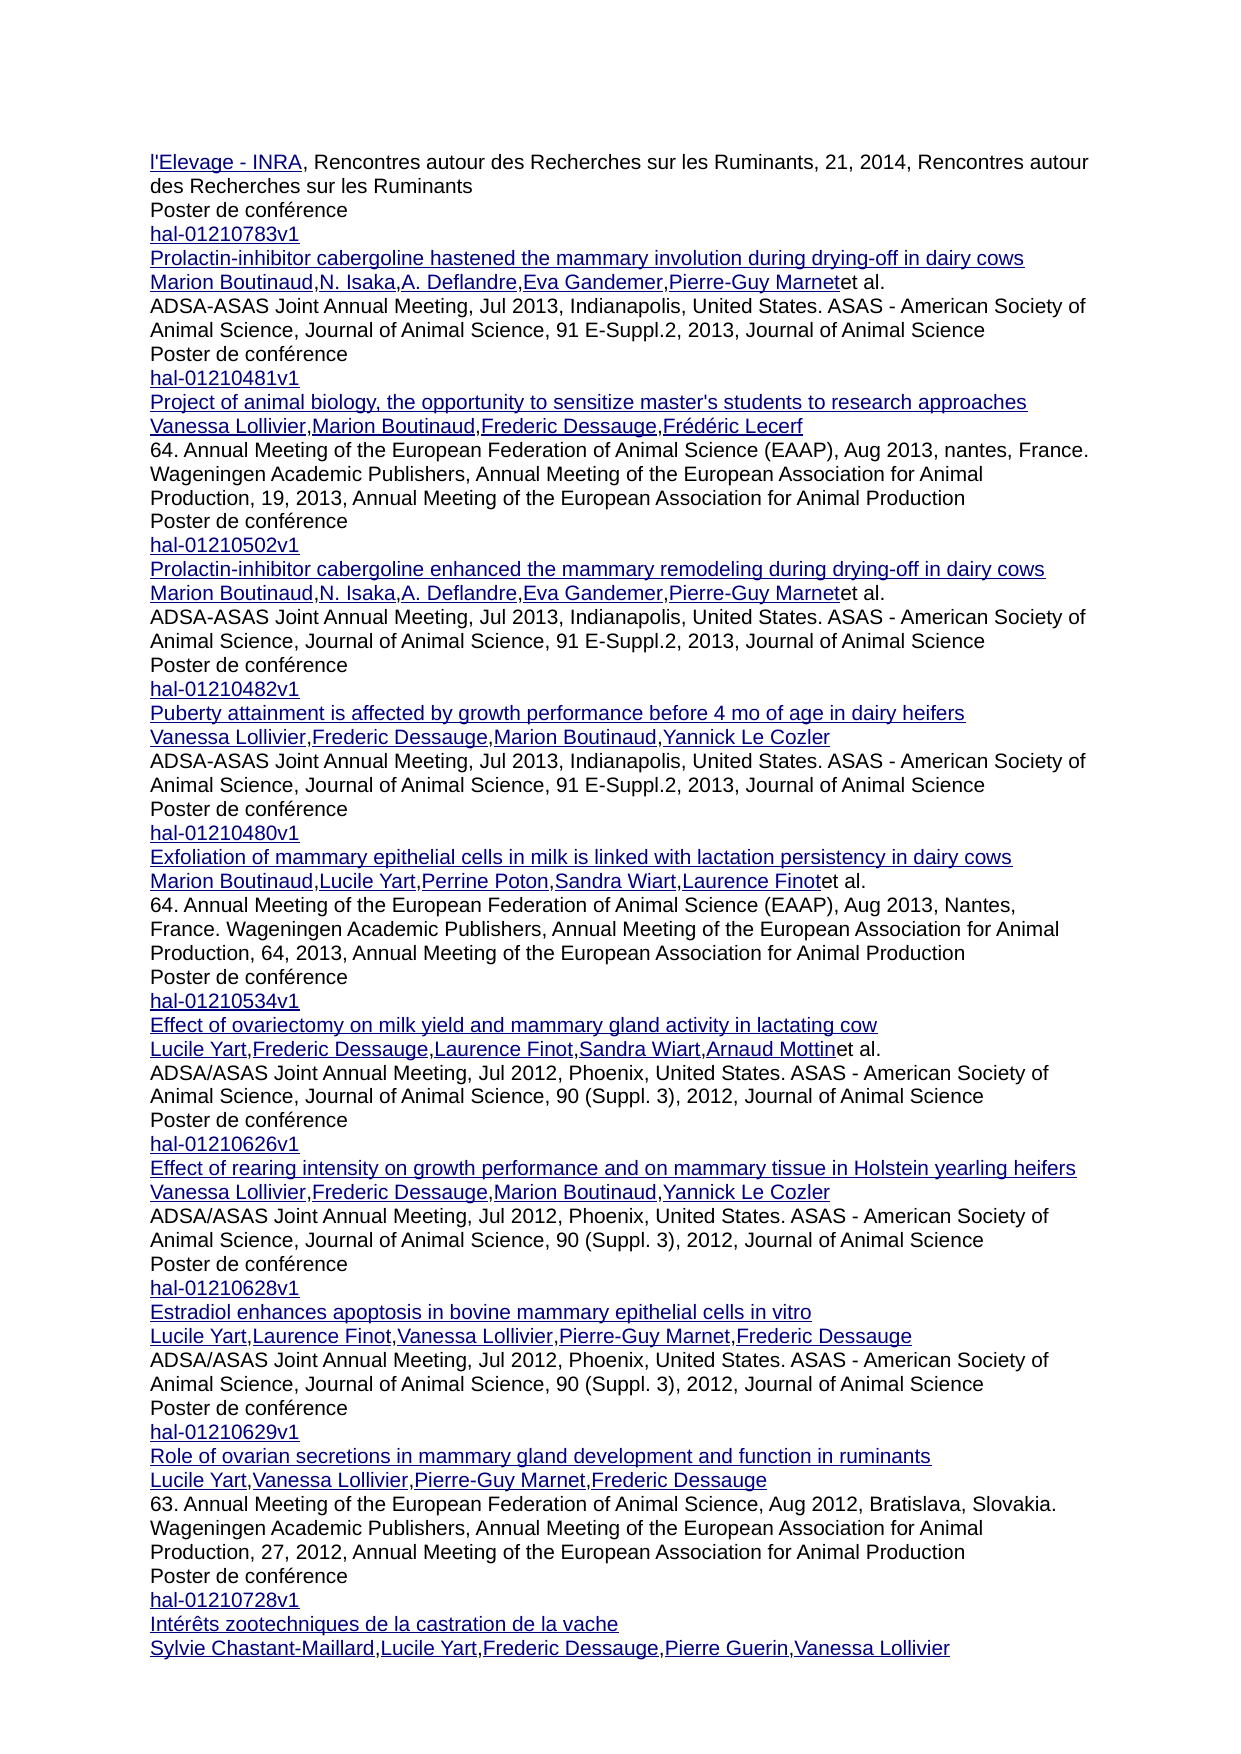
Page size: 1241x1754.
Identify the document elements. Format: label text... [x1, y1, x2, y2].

table_cell l'Elevage - INRA, Rencontres autour des Recherches sur les Ruminants, 21, 2014, Rencontres autour des Recherches sur les Ruminants Poster de conférence hal-01210783v1 [150, 150, 1090, 246]
table_cell Effect of rearing intensity on growth performance and on mammary tissue in Holstein yearling heifers Vanessa Lollivier,Frederic Dessauge,Marion Boutinaud,Yannick Le Cozler ADSA/ASAS Joint Annual Meeting, Jul 2012, Phoenix, United States. ASAS - American Society of Animal Science, Journal of Animal Science, 90 (Suppl. 3), 2012, Journal of Animal Science Poster de conférence hal-01210628v1 [150, 1156, 1090, 1300]
table_cell Role of ovarian secretions in mammary gland development and function in ruminants Lucile Yart,Vanessa Lollivier,Pierre-Guy Marnet,Frederic Dessauge 63. Annual Meeting of the European Federation of Animal Science, Aug 2012, Bratislava, Slovakia. Wageningen Academic Publishers, Annual Meeting of the European Association for Animal Production, 27, 2012, Annual Meeting of the European Association for Animal Production Poster de conférence hal-01210728v1 [150, 1444, 1090, 1611]
table_cell Effect of ovariectomy on milk yield and mammary gland activity in lactating cow Lucile Yart,Frederic Dessauge,Laurence Finot,Sandra Wiart,Arnaud Mottinet al. ADSA/ASAS Joint Annual Meeting, Jul 2012, Phoenix, United States. ASAS - American Society of Animal Science, Journal of Animal Science, 90 (Suppl. 3), 2012, Journal of Animal Science Poster de conférence hal-01210626v1 [150, 1013, 1090, 1156]
table_cell Estradiol enhances apoptosis in bovine mammary epithelial cells in vitro Lucile Yart,Laurence Finot,Vanessa Lollivier,Pierre-Guy Marnet,Frederic Dessauge ADSA/ASAS Joint Annual Meeting, Jul 2012, Phoenix, United States. ASAS - American Society of Animal Science, Journal of Animal Science, 90 (Suppl. 3), 2012, Journal of Animal Science Poster de conférence hal-01210629v1 [150, 1300, 1090, 1444]
table_cell Intérêts zootechniques de la castration de la vache Sylvie Chastant-Maillard,Lucile Yart,Frederic Dessauge,Pierre Guerin,Vanessa Lollivier [150, 1611, 1090, 1659]
table_cell Project of animal biology, the opportunity to sensitize master's students to research approaches Vanessa Lollivier,Marion Boutinaud,Frederic Dessauge,Frédéric Lecerf 64. Annual Meeting of the European Federation of Animal Science (EAAP), Aug 2013, nantes, France. Wageningen Academic Publishers, Annual Meeting of the European Association for Animal Production, 19, 2013, Annual Meeting of the European Association for Animal Production Poster de conférence hal-01210502v1 [150, 390, 1090, 557]
table_cell Exfoliation of mammary epithelial cells in milk is linked with lactation persistency in dairy cows Marion Boutinaud,Lucile Yart,Perrine Poton,Sandra Wiart,Laurence Finotet al. 64. Annual Meeting of the European Federation of Animal Science (EAAP), Aug 2013, Nantes, France. Wageningen Academic Publishers, Annual Meeting of the European Association for Animal Production, 64, 2013, Annual Meeting of the European Association for Animal Production Poster de conférence hal-01210534v1 [150, 845, 1090, 1012]
table_cell Prolactin-inhibitor cabergoline enhanced the mammary remodeling during drying-off in dairy cows Marion Boutinaud,N. Isaka,A. Deflandre,Eva Gandemer,Pierre-Guy Marnetet al. ADSA-ASAS Joint Annual Meeting, Jul 2013, Indianapolis, United States. ASAS - American Society of Animal Science, Journal of Animal Science, 91 E-Suppl.2, 2013, Journal of Animal Science Poster de conférence hal-01210482v1 [150, 557, 1090, 701]
table_cell Prolactin-inhibitor cabergoline hastened the mammary involution during drying-off in dairy cows Marion Boutinaud,N. Isaka,A. Deflandre,Eva Gandemer,Pierre-Guy Marnetet al. ADSA-ASAS Joint Annual Meeting, Jul 2013, Indianapolis, United States. ASAS - American Society of Animal Science, Journal of Animal Science, 91 E-Suppl.2, 2013, Journal of Animal Science Poster de conférence hal-01210481v1 [150, 246, 1090, 389]
table_cell Puberty attainment is affected by growth performance before 4 mo of age in dairy heifers Vanessa Lollivier,Frederic Dessauge,Marion Boutinaud,Yannick Le Cozler ADSA-ASAS Joint Annual Meeting, Jul 2013, Indianapolis, United States. ASAS - American Society of Animal Science, Journal of Animal Science, 91 E-Suppl.2, 2013, Journal of Animal Science Poster de conférence hal-01210480v1 [150, 701, 1090, 845]
